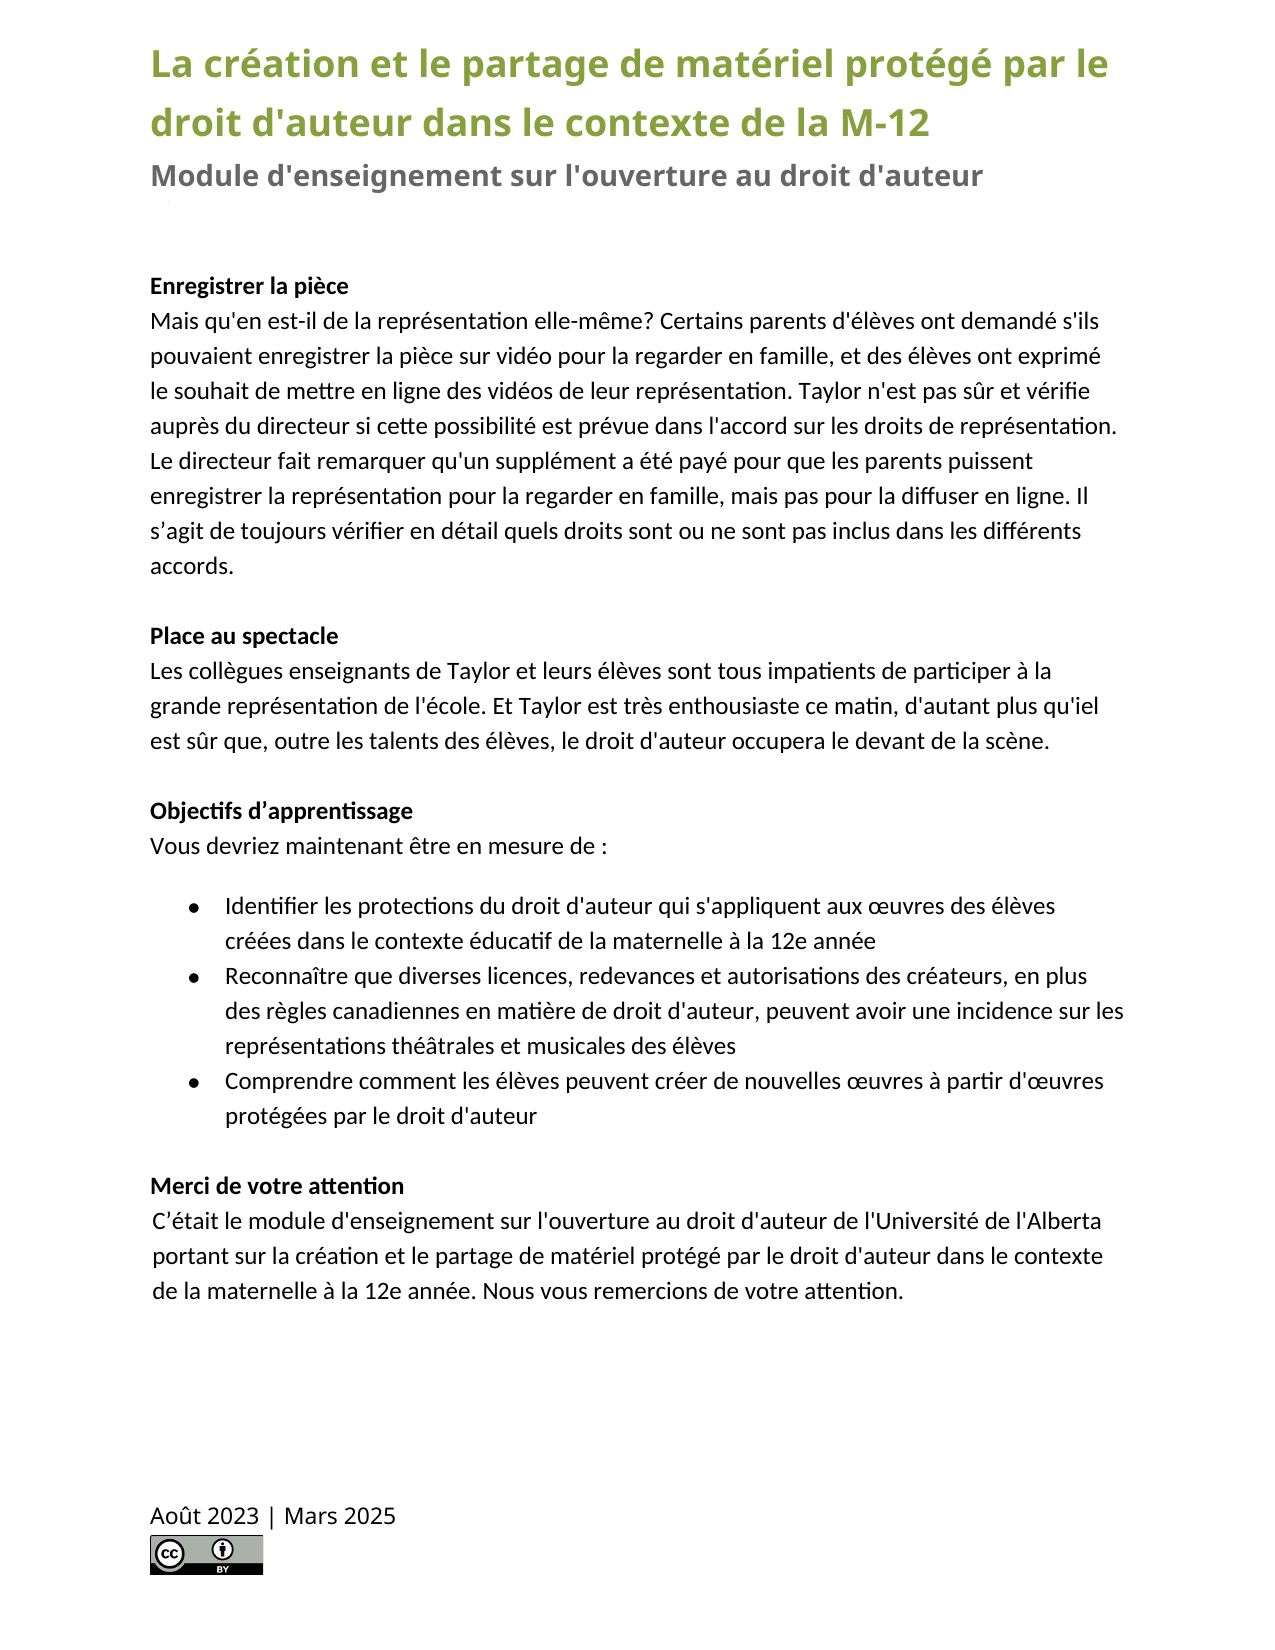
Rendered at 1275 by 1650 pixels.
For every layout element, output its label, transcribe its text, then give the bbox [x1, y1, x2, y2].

text C’était le module d'enseignement sur l'ouverture au droit d'auteur de l'Université de l'Alberta portant sur la création et le partage de matériel protégé par le droit d'auteur dans le contexte de la maternelle à la 12e année. Nous vous remercions de votre attention. [152, 1205, 1125, 1306]
text Mais qu'en est-il de la représentation elle-même? Certains parents d'élèves ont demandé s'ils pouvaient enregistrer la pièce sur vidéo pour la regarder en famille, et des élèves ont exprimé le souhait de mettre en ligne des vidéos de leur représentation. Taylor n'est pas sûr et vérifie auprès du directeur si cette possibilité est prévue dans l'accord sur les droits de représentation. Le directeur fait remarquer qu'un supplément a été payé pour que les parents puissent enregistrer la représentation pour la regarder en famille, mais pas pour la diffuser en ligne. Il s’agit de toujours vérifier en détail quels droits sont ou ne sont pas inclus dans les différents accords. [150, 305, 1125, 581]
text Place au spectacle [150, 620, 1125, 651]
text Enregistrer la pièce [150, 270, 1125, 301]
text Les collègues enseignants de Taylor et leurs élèves sont tous impatients de participer à la grande représentation de l'école. Et Taylor est très enthousiaste ce matin, d'autant plus qu'iel est sûr que, outre les talents des élèves, le droit d'auteur occupera le devant de la scène. [150, 655, 1125, 756]
picture [150, 1535, 264, 1575]
text Merci de votre attention [150, 1170, 1125, 1201]
text Objectifs d’apprentissage [150, 795, 1125, 826]
text Vous devriez maintenant être en mesure de : [150, 830, 1125, 861]
list Identifier les protections du droit d'auteur qui s'appliquent aux œuvres des élèves créées dans le contexte éducatif de la maternelle à la 12e année [187, 890, 1125, 956]
list Reconnaître que diverses licences, redevances et autorisations des créateurs, en plus des règles canadiennes en matière de droit d'auteur, peuvent avoir une incidence sur les représentations théâtrales et musicales des élèves [187, 960, 1125, 1061]
list Comprendre comment les élèves peuvent créer de nouvelles œuvres à partir d'œuvres protégées par le droit d'auteur [187, 1065, 1125, 1131]
